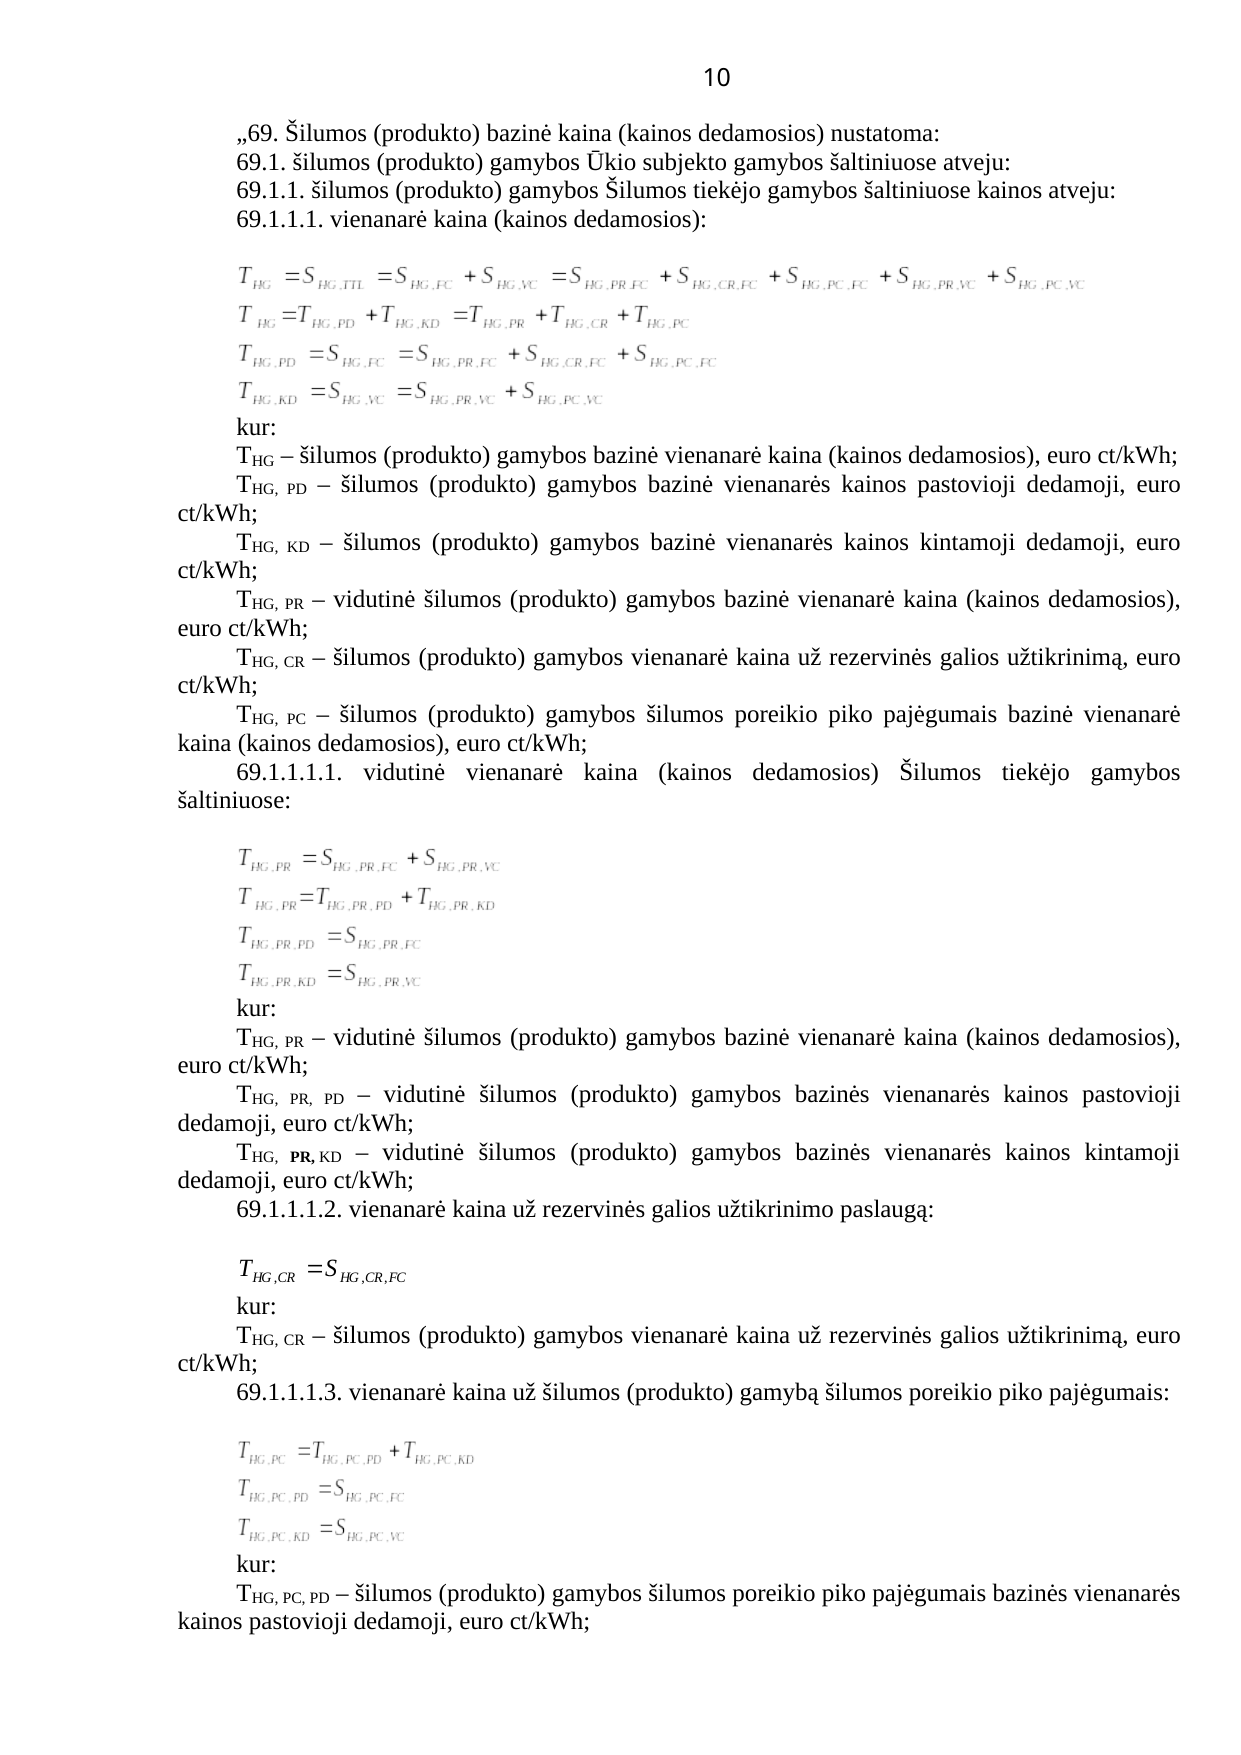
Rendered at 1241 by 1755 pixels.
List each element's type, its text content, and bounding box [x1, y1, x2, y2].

text THG, PR – vidutinė šilumos (produkto) gamybos bazinė vienanarė kaina (kainos dedamosios), euro ct/kWh; [177, 584, 1181, 642]
text „69. Šilumos (produkto) bazinė kaina (kainos dedamosios) nustatoma: [177, 118, 1181, 147]
text THG – šilumos (produkto) gamybos bazinė vienanarė kaina (kainos dedamosios), euro ct/kWh; [177, 441, 1181, 469]
text 69.1.1.1.3. vienanarė kaina už šilumos (produkto) gamybą šilumos poreikio piko pajėgumais: [177, 1377, 1181, 1406]
text THG, PR, KD – vidutinė šilumos (produkto) gamybos bazinės vienanarės kainos kintamoji dedamoji, euro ct/kWh; [177, 1137, 1181, 1194]
text THG, CR – šilumos (produkto) gamybos vienanarė kaina už rezervinės galios užtikrinimą, euro ct/kWh; [177, 1320, 1181, 1377]
text 69.1.1.1.2. vienanarė kaina už rezervinės galios užtikrinimo paslaugą: [177, 1194, 1181, 1223]
text kur: [177, 1291, 1181, 1320]
text THG, KD – šilumos (produkto) gamybos bazinė vienanarės kainos kintamoji dedamoji, euro ct/kWh; [177, 527, 1181, 584]
text 69.1.1. šilumos (produkto) gamybos Šilumos tiekėjo gamybos šaltiniuose kainos atveju: [177, 176, 1181, 204]
text kur: [177, 1549, 1181, 1578]
text kur: [177, 412, 1181, 441]
text THG, PC – šilumos (produkto) gamybos šilumos poreikio piko pajėgumais bazinė vienanarė kaina (kainos dedamosios), euro ct/kWh; [177, 699, 1181, 757]
text THG, PR, PD – vidutinė šilumos (produkto) gamybos bazinės vienanarės kainos pastovioji dedamoji, euro ct/kWh; [177, 1079, 1181, 1137]
text kur: [177, 993, 1181, 1022]
text 69.1.1.1. vienanarė kaina (kainos dedamosios): [177, 204, 1181, 233]
text 69.1.1.1.1. vidutinė vienanarė kaina (kainos dedamosios) Šilumos tiekėjo gamybos šaltiniuose: [177, 757, 1181, 814]
text THG, PD – šilumos (produkto) gamybos bazinė vienanarės kainos pastovioji dedamoji, euro ct/kWh; [177, 469, 1181, 527]
text THG, PC, PD – šilumos (produkto) gamybos šilumos poreikio piko pajėgumais bazinės vienanarės kainos pastovioji dedamoji, euro ct/kWh; [177, 1578, 1181, 1635]
text THG, PR – vidutinė šilumos (produkto) gamybos bazinė vienanarė kaina (kainos dedamosios), euro ct/kWh; [177, 1022, 1181, 1079]
text THG, CR – šilumos (produkto) gamybos vienanarė kaina už rezervinės galios užtikrinimą, euro ct/kWh; [177, 642, 1181, 699]
text 69.1. šilumos (produkto) gamybos Ūkio subjekto gamybos šaltiniuose atveju: [177, 147, 1181, 176]
